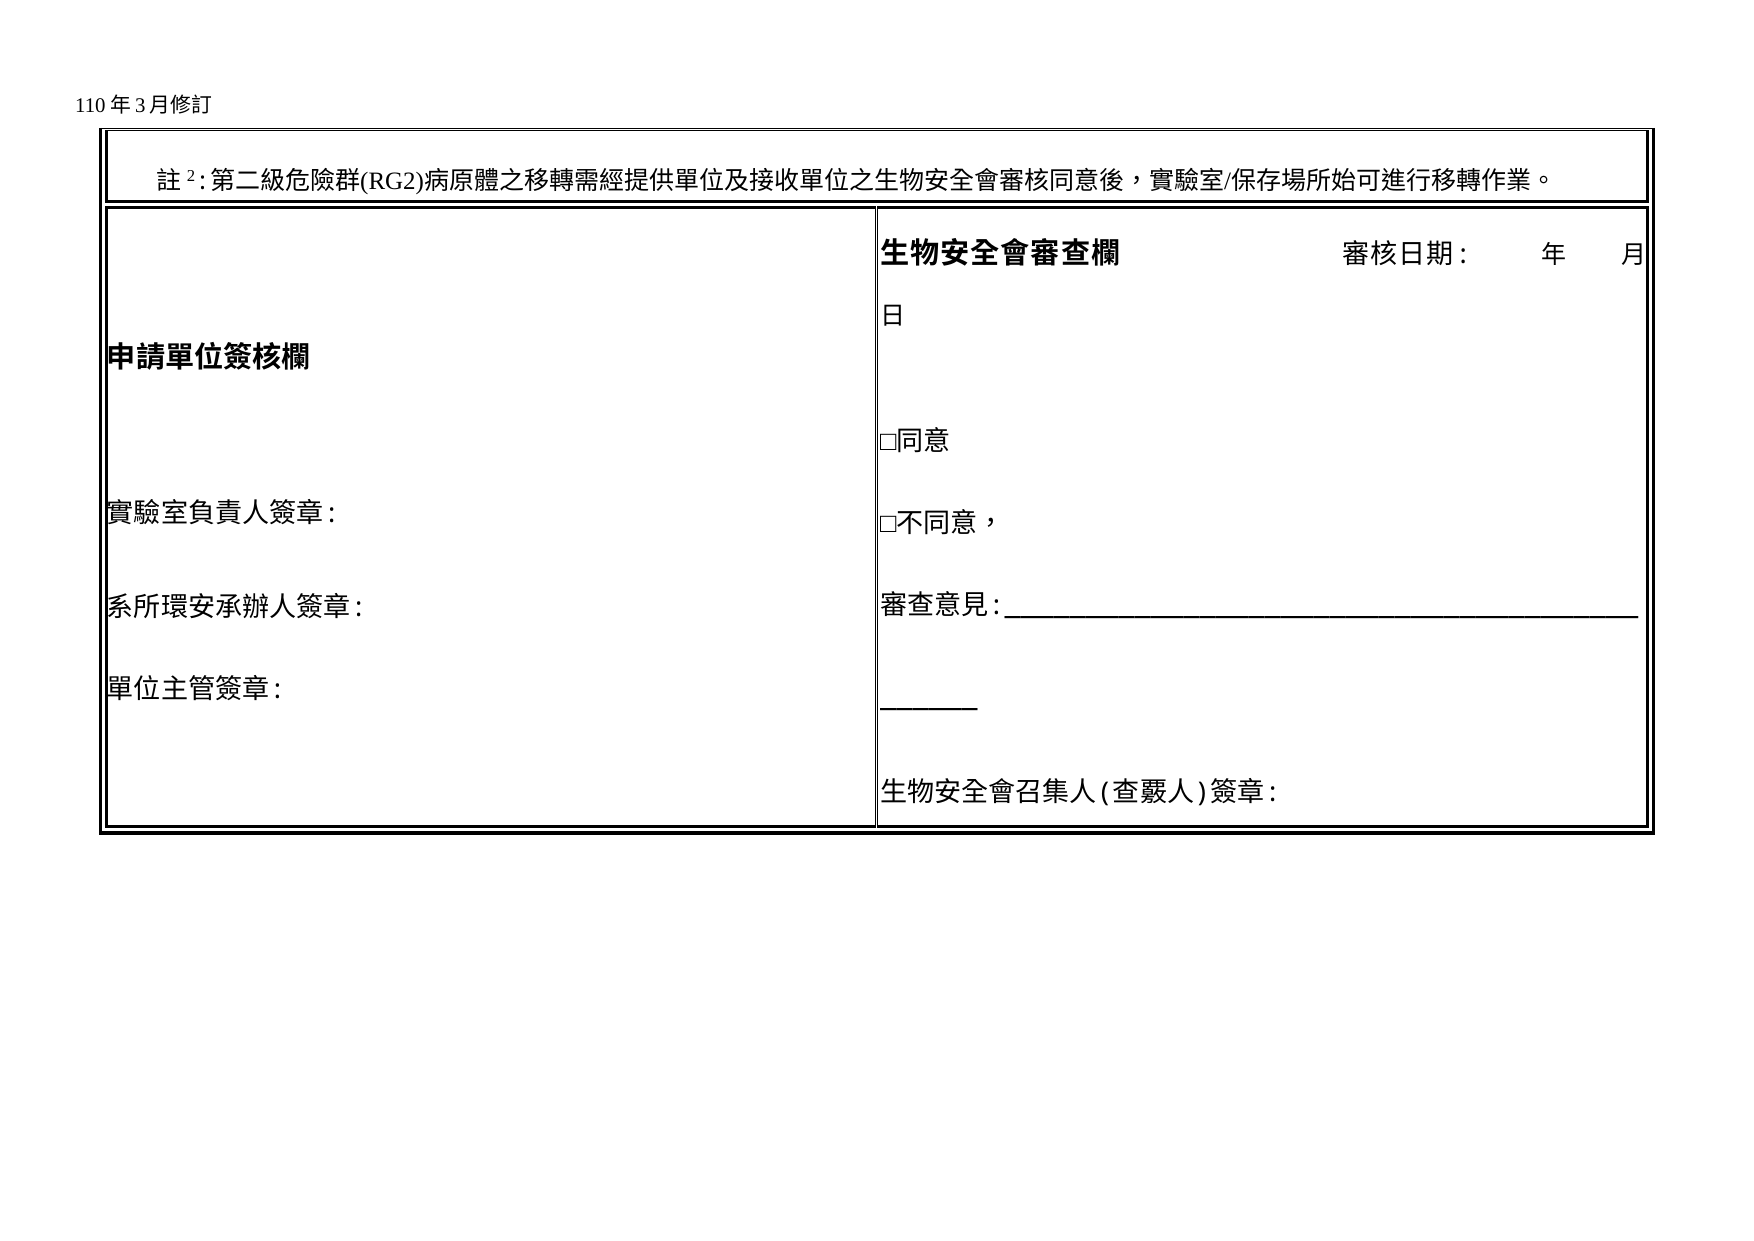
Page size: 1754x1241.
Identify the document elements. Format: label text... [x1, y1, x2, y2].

table_cell 申請單位簽核欄 實驗室負責人簽章: 系所環安承辦人簽章: 單位主管簽章: [104, 200, 877, 825]
table_cell 生物安全會審查欄 審核日期: 年 月 日 □同意 □不同意， 審查意見:_____________________________________________ 生物安全會召集人(查覈人)簽章: [877, 200, 1650, 825]
table_cell 檢附操作人員生物安全教育訓練證明書(當學年度) 檢附生物材料等級證明文件 (1)生物材料危險等級與產品說明。 如:第一級至第四級危險群微生物之清單，請詳見「衛生福利部感染性生物材料管理作業要點」之附表1至附表4。 (2)非前項清單所列微生物，請檢附與人類感染或疾病有關之佐證資料。如:ATCC/BCRC/JCBR…等，包括危險群等級認定等。 運送過程已遵守「感染性生物材料及傳染病檢體包裝、運送及訓練管理規定」辦理，且本人保證以上所填資料完全屬實。 註1:參考疾病管制署「持有、保存、使用或處分感染性生物材料管理規定」。 註2:第二級危險群(RG2)病原體之移轉需經提供單位及接收單位之生物安全會審核同意後，實驗室/保存場所始可進行移轉作業。 [108, 131, 1646, 200]
